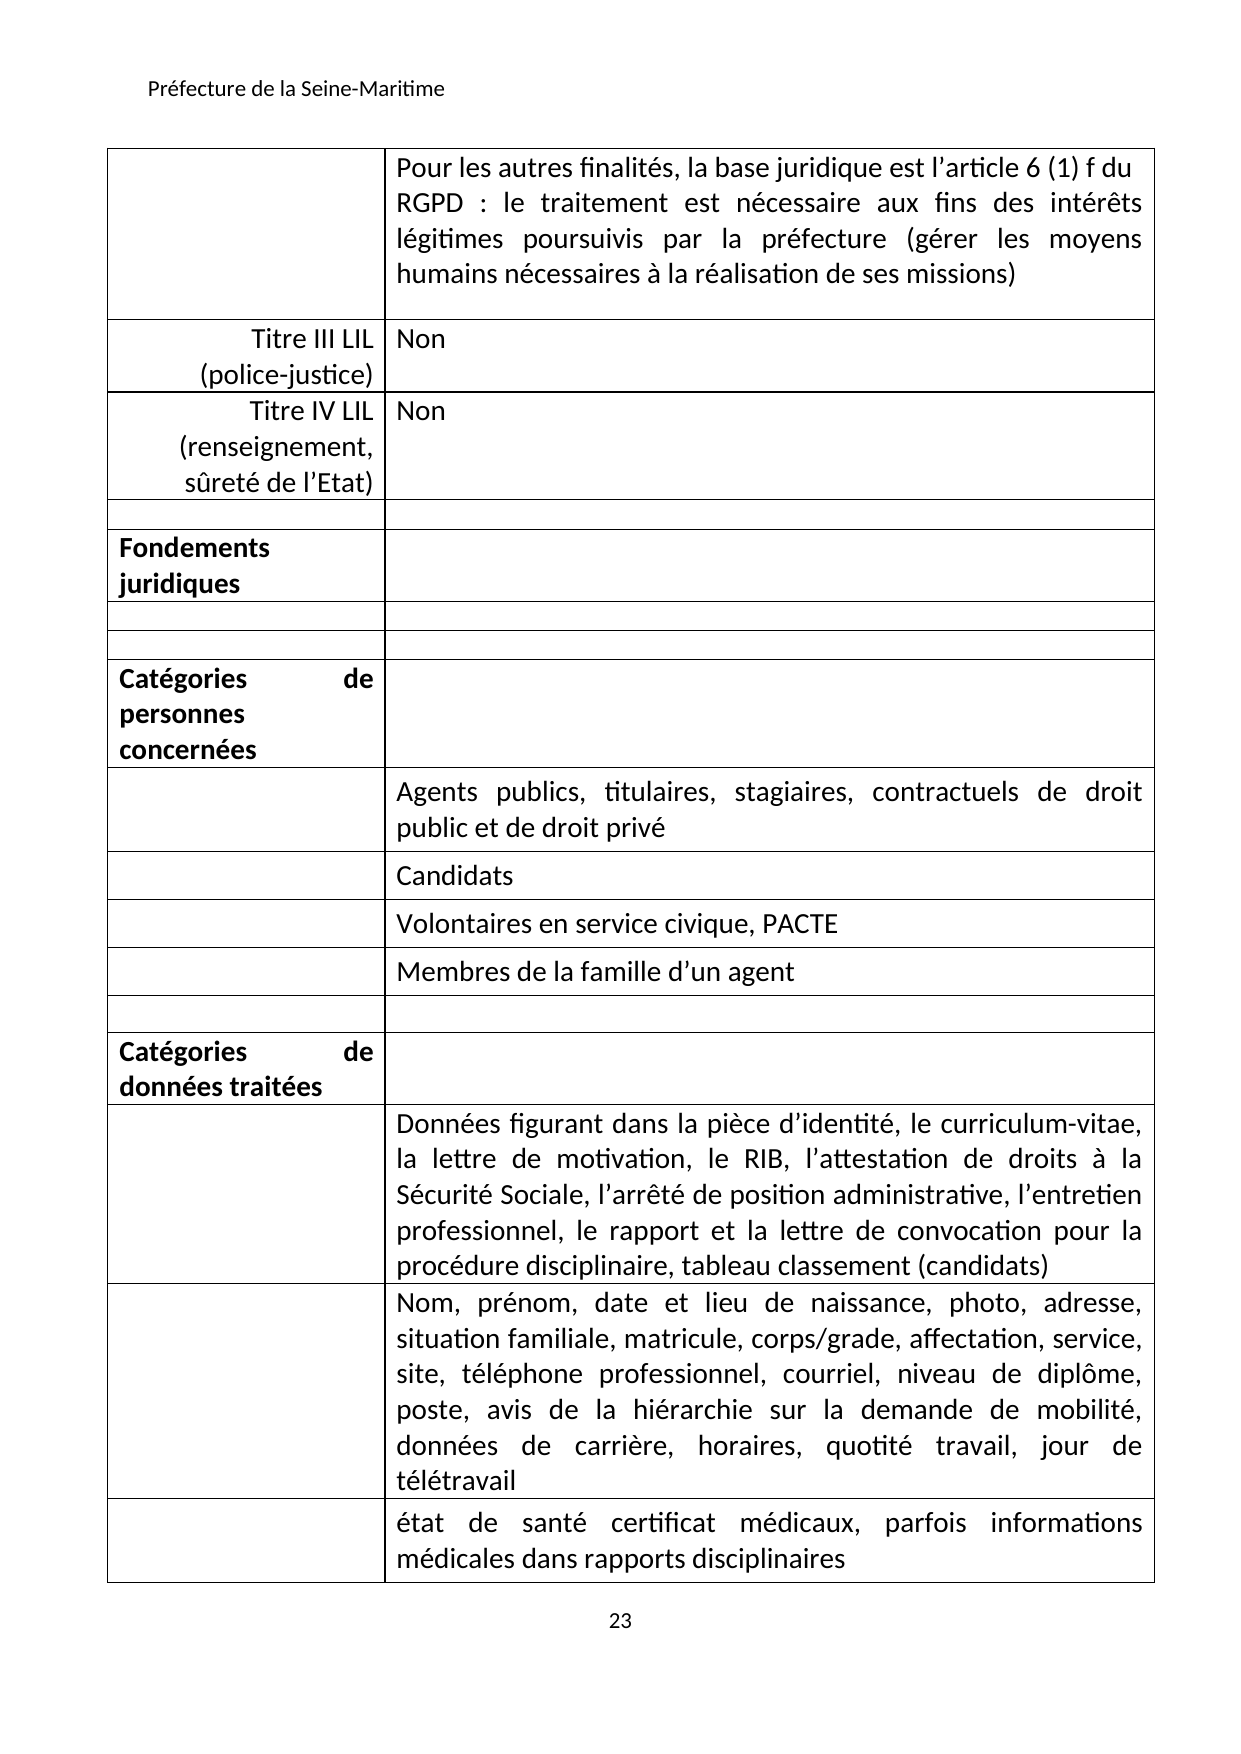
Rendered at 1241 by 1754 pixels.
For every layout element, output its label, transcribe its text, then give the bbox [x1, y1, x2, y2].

table_cell [108, 602, 384, 630]
table_cell Non [386, 320, 1154, 391]
table_cell [386, 530, 1154, 601]
table_cell [108, 500, 384, 528]
table_cell [108, 149, 384, 319]
table_cell [108, 996, 384, 1032]
table_cell Données figurant dans la pièce d’identité, le curriculum-vitae, la lettre de motivation, le RIB, l’attestation de droits à la Sécurité Sociale, l’arrêté de position administrative, l’entretien professionnel, le rapport et la lettre de convocation pour la procédure disciplinaire, tableau classement (candidats) [386, 1105, 1154, 1283]
table_cell Non [386, 393, 1154, 499]
table_cell Pour les autres finalités, la base juridique est l’article 6 (1) f du RGPD : le traitement est nécessaire aux fins des intérêts légitimes poursuivis par la préfecture (gérer les moyens humains nécessaires à la réalisation de ses missions) [386, 149, 1154, 319]
table_cell [386, 1033, 1154, 1104]
table_cell [386, 602, 1154, 630]
table_cell [108, 948, 384, 995]
table_cell Nom, prénom, date et lieu de naissance, photo, adresse, situation familiale, matricule, corps/grade, affectation, service, site, téléphone professionnel, courriel, niveau de diplôme, poste, avis de la hiérarchie sur la demande de mobilité, données de carrière, horaires, quotité travail, jour de télétravail [386, 1284, 1154, 1498]
table_cell Catégories de données traitées [108, 1033, 384, 1104]
table_cell [108, 1105, 384, 1283]
table_cell Membres de la famille d’un agent [386, 948, 1154, 995]
table_cell [386, 660, 1154, 767]
table_cell [108, 1284, 384, 1498]
table_cell [386, 631, 1154, 659]
table_cell [386, 500, 1154, 528]
table_cell [386, 996, 1154, 1032]
table_cell [108, 1499, 384, 1582]
table_cell Volontaires en service civique, PACTE [386, 900, 1154, 947]
table_cell Catégories de personnes concernées [108, 660, 384, 767]
table_cell [108, 768, 384, 851]
table_cell Fondements juridiques [108, 530, 384, 601]
table_cell [108, 631, 384, 659]
table_cell Titre III LIL (police-justice) [108, 320, 384, 391]
table_cell Candidats [386, 852, 1154, 899]
table_cell Agents publics, titulaires, stagiaires, contractuels de droit public et de droit privé [386, 768, 1154, 851]
table_cell [108, 852, 384, 899]
table_cell état de santé certificat médicaux, parfois informations médicales dans rapports disciplinaires [386, 1499, 1154, 1582]
table_cell [108, 900, 384, 947]
table_cell Titre IV LIL (renseignement, sûreté de l’Etat) [108, 393, 384, 499]
